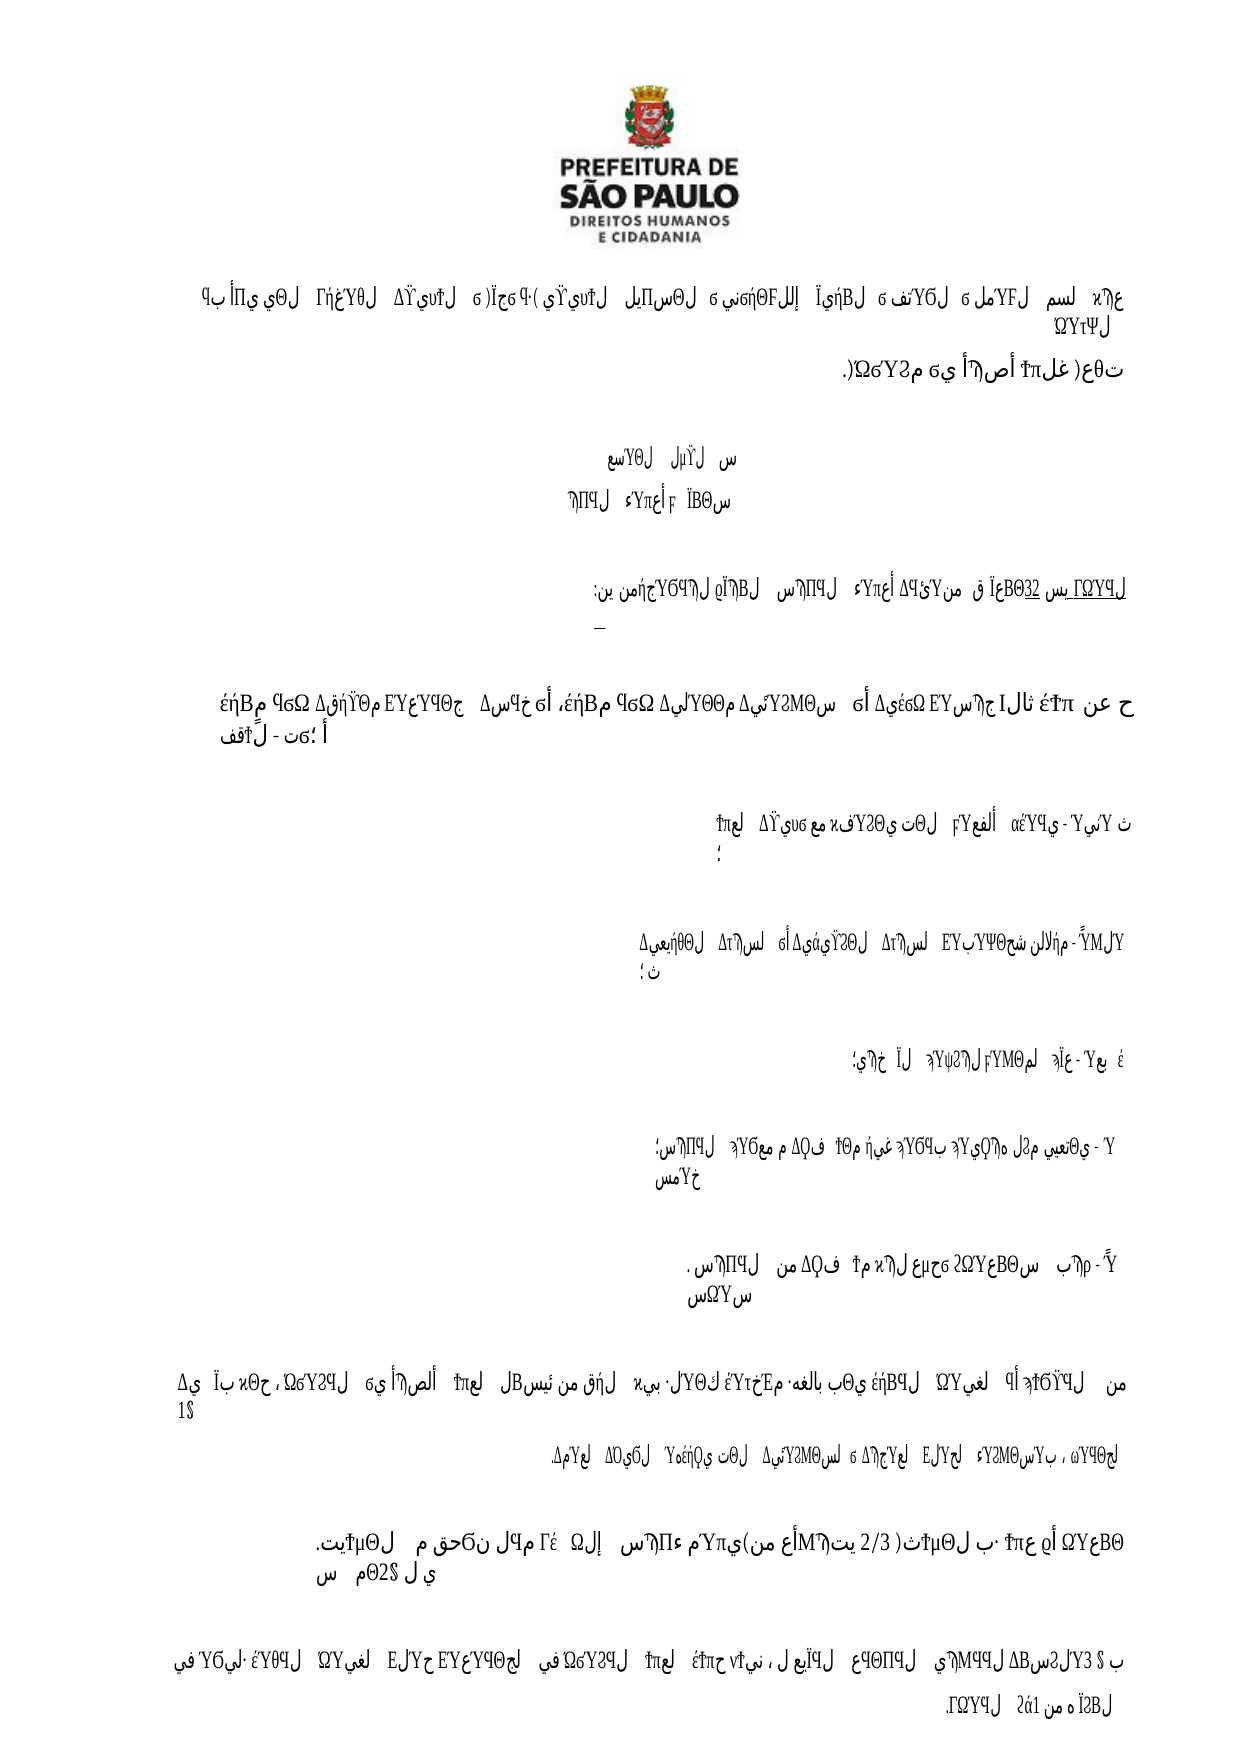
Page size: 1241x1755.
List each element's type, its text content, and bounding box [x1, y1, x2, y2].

text س؛ϠΠϤل΍ ϡΎϬم مع ΔϘف΍ϮΘم ήغي ϡΎϬϤب ϡΎيϘϠل هϨتعيي مΘي - ΎمسΎخ [655, 1131, 1134, 1189]
text .ΔمΎلع΍ ΔΌيϬل΍ ΎهέήϘت يΘل΍ ΔئيΎϨΜΘلس΍ϭ ΔϠجΎلع΍ ΕلΎلح΍ ءΎϨΜΘسΎب ، ωΎϤΘلج΍ [551, 1440, 1134, 1469]
text في ΎϬلي· έΎθϤل΍ ΏΎلغي΍ ΕلΎح ΕΎعΎϤΘلج΍ في ΏϭΎϨϤل΍ Ϯπلع΍ έϮπح νϮيع ل ، نيΪϤل΍ عϤΘΠϤل΍ يϠΜϤϤل ΔΒسϨلΎب § 3 [167, 1646, 1124, 1675]
text ϥأ بΠي يΘل΍ ΓήغΎθل΍ ΔϔيυϮل΍ ϭ )Ϊجϭ ϥ·( يϔيυϮل΍ يلΠسΘل΍ϭ نيϭήΘϜإلل΍ ΪيήΒل΍ϭ تفΎϬل΍ϭ ملΎϜل΍ لسم΍ ϰϠع ΏΎτΨل΍ [167, 282, 1123, 340]
text سعΎΘل΍ لμϔل΍ سϠΠϤل΍ ءΎπأع ϝ΍ΪΒΘس΍ [567, 442, 766, 514]
text έήΒم ϥϭΩ ΔقήϔΘم ΕΎعΎϤΘج΍ ΔسϤخ ϭأ ،έήΒم ϥϭΩ ΔليΎΘΘم ΔئيΎϨΜΘس΍ ϭأ ΔيέϭΩ ΕΎسϠج Ιثال έϮπح عن قفϮت - لًϭأ ؛ [219, 688, 1134, 749]
text .يتϮμΘل΍ حق مϬل نϤم Γέ΍Ωإل΍ سϠΠم ءΎπأع من)يΜϠث( 2/3 يتϮμΘب ل· Ϯπع ϱأ ΩΎعΒΘس΍ مΘي ل §2 [316, 1527, 1134, 1587]
text Ϯπلع΍ Δϔيυϭ مع ϰفΎϨΘت يΘل΍ ϝΎألفع΍ αέΎϤي - ΎنيΎث ؛ [716, 808, 1134, 867]
text ΔيعيήθΘل΍ ΔτϠلس΍ ϭأ ΔيάيϔϨΘل΍ ΔτϠلس΍ ΕΎبΎΨΘلالن شحήم - ًΎΜلΎث ؛ [639, 923, 1134, 985]
text :من ينήجΎϬϤϠل ϱΪϠΒل΍ سϠΠϤل΍ ءΎπأع ΔϤئΎق من ΪعΒΘيس 32 ΓΩΎϤل΍ [593, 573, 1134, 631]
text .ΓΩΎϤل΍ ϩάه من 1 ΪϨΒل΍ [167, 1690, 1124, 1719]
text . سϠΠϤل΍ من ΔϘف΍Ϯم ϰϠع لμحϭ ϩΩΎعΒΘس΍ بϠρ - ًΎسΩΎس [687, 1246, 1134, 1308]
text ي؛Ϡخ΍Ϊل΍ ϡΎψϨϠل ϝΎΜΘلم΍ ϡΪع - Ύبع΍έ [167, 1044, 1123, 1073]
text Δي΍Ϊب ϰΘح ، ΏϭΎϨϤل΍ ϭأ يϠألص΍ Ϯπلع΍ لΒق من ئيسήل΍ ϰل· بيΎΘك έΎτخΈب بالغه· مΘي έήΒϤل΍ ΏΎلغي΍ ϥأ ϡϮϬϔϤل΍ من §1 [177, 1367, 1134, 1425]
text .)ΏϭΎϨم ϭأ يϠأص Ϯπع( غلθت [167, 354, 1124, 384]
